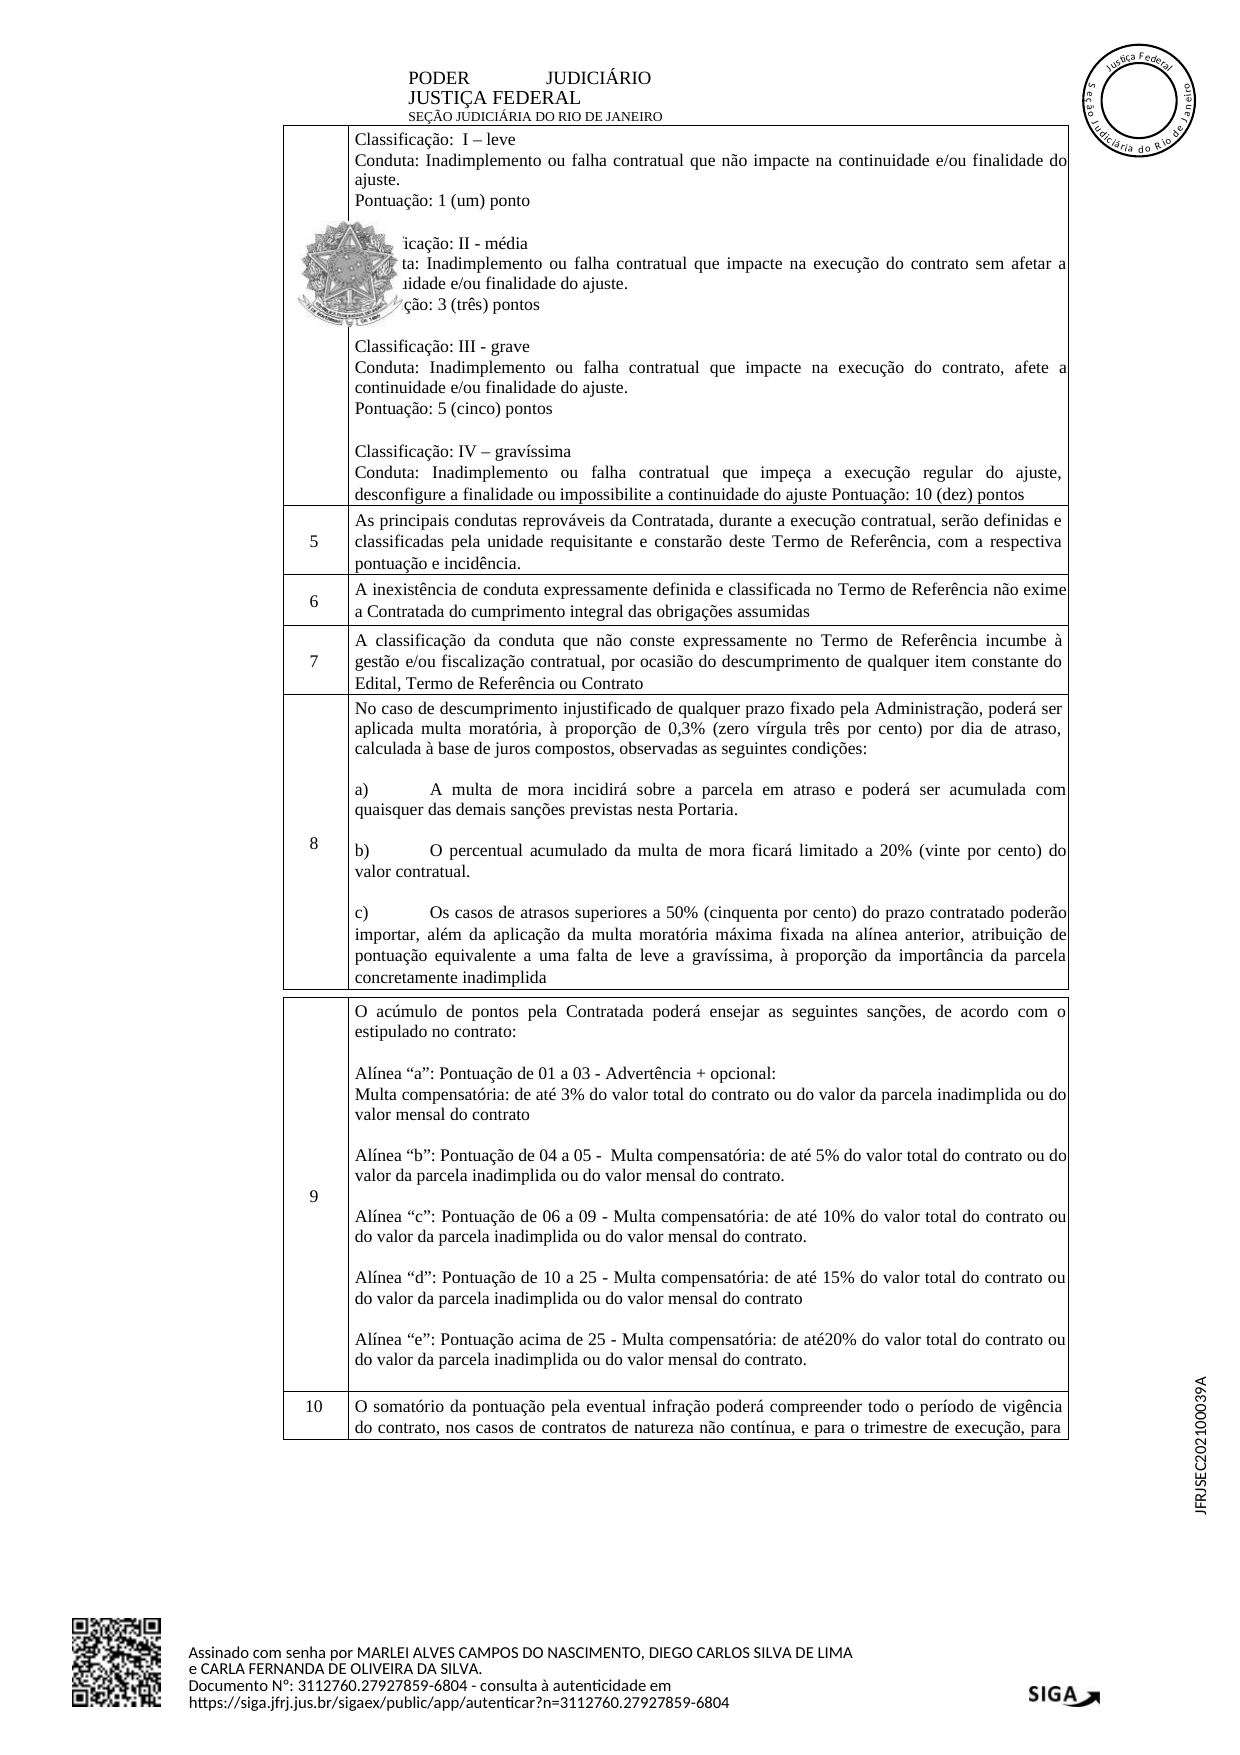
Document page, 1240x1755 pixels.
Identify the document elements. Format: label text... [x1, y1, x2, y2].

table_header O acúmulo de pontos pela Contratada poderá ensejar as seguintes sanções, de acordo com o estipulado no contrato: Alínea “a”: Pontuação de 01 a 03 - Advertência + opcional: Multa compensatória: de até 3% do valor total do contrato ou do valor da parcela inadimplida ou do valor mensal do contrato Alínea “b”: Pontuação de 04 a 05 - Multa compensatória: de até 5% do valor total do contrato ou do valor da parcela inadimplida ou do valor mensal do contrato. Alínea “c”: Pontuação de 06 a 09 - Multa compensatória: de até 10% do valor total do contrato ou do valor da parcela inadimplida ou do valor mensal do contrato. Alínea “d”: Pontuação de 10 a 25 - Multa compensatória: de até 15% do valor total do contrato ou do valor da parcela inadimplida ou do valor mensal do contrato Alínea “e”: Pontuação acima de 25 - Multa compensatória: de até20% do valor total do contrato ou do valor da parcela inadimplida ou do valor mensal do contrato. [349, 998, 1068, 1391]
table_cell A classificação da conduta que não conste expressamente no Termo de Referência incumbe à gestão e/ou fiscalização contratual, por ocasião do descumprimento de qualquer item constante do Edital, Termo de Referência ou Contrato [349, 626, 1068, 694]
table_cell O somatório da pontuação pela eventual infração poderá compreender todo o período de vigência do contrato, nos casos de contratos de natureza não contínua, e para o trimestre de execução, para [349, 1392, 1068, 1439]
table_header 9 [284, 998, 348, 1391]
table_cell Classificação: I – leve Conduta: Inadimplemento ou falha contratual que não impacte na continuidade e/ou finalidade do ajuste. Pontuação: 1 (um) ponto Classificação: II - média Conduta: Inadimplemento ou falha contratual que impacte na execução do contrato sem afetar a continuidade e/ou finalidade do ajuste. Pontuação: 3 (três) pontos Classificação: III - grave Conduta: Inadimplemento ou falha contratual que impacte na execução do contrato, afete a continuidade e/ou finalidade do ajuste. Pontuação: 5 (cinco) pontos Classificação: IV – gravíssima Conduta: Inadimplemento ou falha contratual que impeça a execução regular do ajuste, desconfigure a finalidade ou impossibilite a continuidade do ajuste Pontuação: 10 (dez) pontos [349, 126, 1068, 505]
table_cell As principais condutas reprováveis da Contratada, durante a execução contratual, serão definidas e classificadas pela unidade requisitante e constarão deste Termo de Referência, com a respectiva pontuação e incidência. [349, 506, 1068, 574]
table_cell 7 [284, 626, 348, 694]
table_cell 5 [284, 506, 348, 574]
table_cell 10 [284, 1392, 348, 1439]
table_cell [284, 126, 348, 505]
table_cell No caso de descumprimento injustificado de qualquer prazo fixado pela Administração, poderá ser aplicada multa moratória, à proporção de 0,3% (zero vírgula três por cento) por dia de atraso, calculada à base de juros compostos, observadas as seguintes condições: A multa de mora incidirá sobre a parcela em atraso e poderá ser acumulada com quaisquer das demais sanções previstas nesta Portaria. O percentual acumulado da multa de mora ficará limitado a 20% (vinte por cento) do valor contratual. Os casos de atrasos superiores a 50% (cinquenta por cento) do prazo contratado poderão importar, além da aplicação da multa moratória máxima fixada na alínea anterior, atribuição de pontuação equivalente a uma falta de leve a gravíssima, à proporção da importância da parcela concretamente inadimplida [349, 695, 1068, 988]
table_cell 6 [284, 575, 348, 625]
table_cell 8 [284, 695, 348, 988]
table_cell A inexistência de conduta expressamente definida e classificada no Termo de Referência não exime a Contratada do cumprimento integral das obrigações assumidas [349, 575, 1068, 625]
